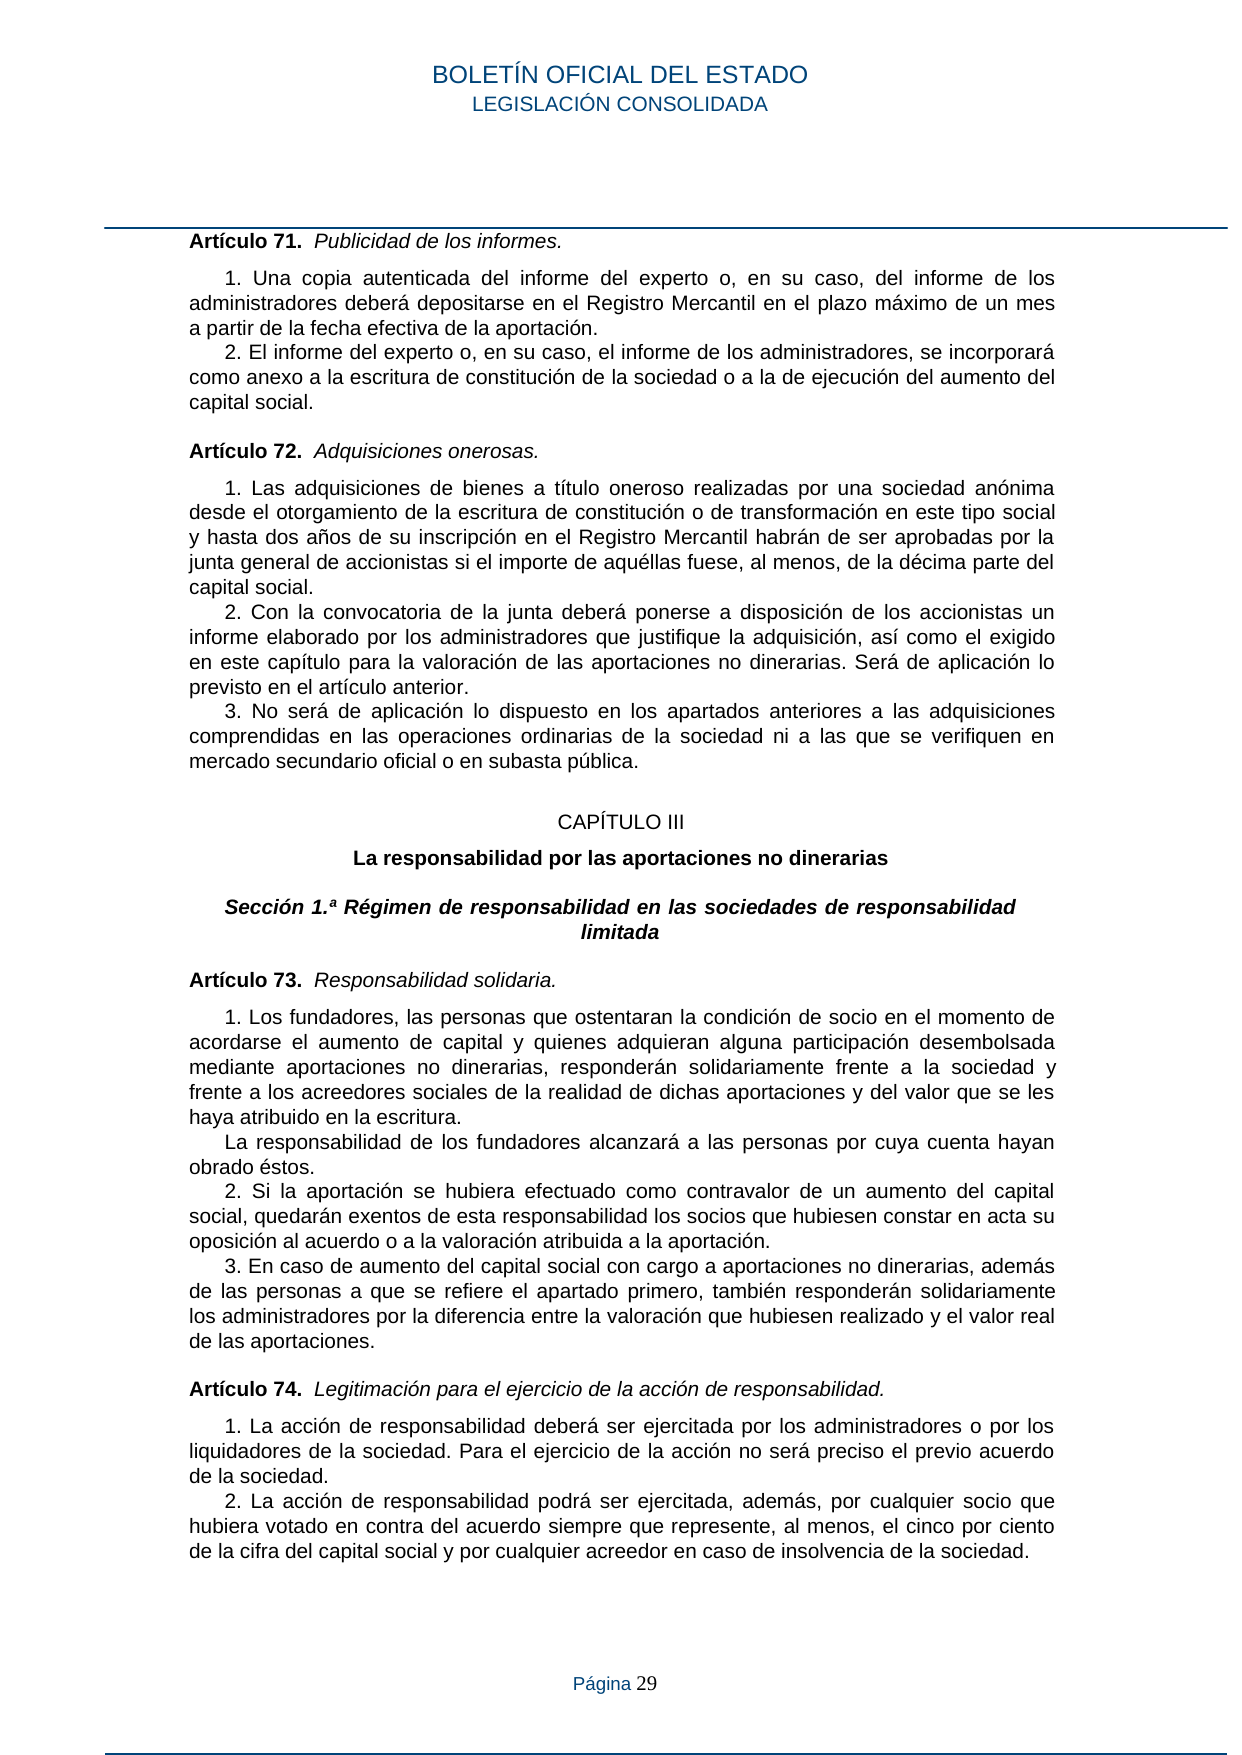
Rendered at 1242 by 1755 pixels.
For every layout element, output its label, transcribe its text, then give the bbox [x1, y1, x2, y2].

text La responsabilidad de los fundadores alcanzará a las personas por cuya cuenta hayan obrado éstos. [189, 1129, 1056, 1178]
text Artículo 73. Responsabilidad solidaria. [189, 968, 1196, 992]
text Artículo 72. Adquisiciones onerosas. [189, 438, 1196, 462]
text 3. No será de aplicación lo dispuesto en los apartados anteriores a las adquisiciones comprendidas en las operaciones ordinarias de la sociedad ni a las que se verifiquen en mercado secundario oficial o en subasta pública. [189, 699, 1056, 773]
text 1. Los fundadores, las personas que ostentaran la condición de socio en el momento de acordarse el aumento de capital y quienes adquieran alguna participación desembolsada mediante aportaciones no dinerarias, responderán solidariamente frente a la sociedad y frente a los acreedores sociales de la realidad de dichas aportaciones y del valor que se les haya atribuido en la escritura. [189, 1005, 1056, 1129]
text 1. Las adquisiciones de bienes a título oneroso realizadas por una sociedad anónima desde el otorgamiento de la escritura de constitución o de transformación en este tipo social y hasta dos años de su inscripción en el Registro Mercantil habrán de ser aprobadas por la junta general de accionistas si el importe de aquéllas fuese, al menos, de la décima parte del capital social. [189, 475, 1056, 599]
text 3. En caso de aumento del capital social con cargo a aportaciones no dinerarias, además de las personas a que se refiere el apartado primero, también responderán solidariamente los administradores por la diferencia entre la valoración que hubiesen realizado y el valor real de las aportaciones. [189, 1254, 1056, 1353]
text 2. El informe del experto o, en su caso, el informe de los administradores, se incorporará como anexo a la escritura de constitución de la sociedad o a la de ejecución del aumento del capital social. [189, 340, 1056, 414]
text La responsabilidad por las aportaciones no dinerarias [348, 846, 893, 870]
text 2. Con la convocatoria de la junta deberá ponerse a disposición de los accionistas un informe elaborado por los administradores que justifique la adquisición, así como el exigido en este capítulo para la valoración de las aportaciones no dinerarias. Será de aplicación lo previsto en el artículo anterior. [189, 600, 1056, 698]
text 1. Una copia autenticada del informe del experto o, en su caso, del informe de los administradores deberá depositarse en el Registro Mercantil en el plazo máximo de un mes a partir de la fecha efectiva de la aportación. [189, 266, 1056, 339]
text Artículo 74. Legitimación para el ejercicio de la acción de responsabilidad. [189, 1377, 1196, 1401]
text 2. Si la aportación se hubiera efectuado como contravalor de un aumento del capital social, quedarán exentos de esta responsabilidad los socios que hubiesen constar en acta su oposición al acuerdo o a la valoración atribuida a la aportación. [189, 1179, 1056, 1253]
text Sección 1.ª Régimen de responsabilidad en las sociedades de responsabilidad limitada [223, 895, 1019, 944]
text 1. La acción de responsabilidad deberá ser ejercitada por los administradores o por los liquidadores de la sociedad. Para el ejercicio de la acción no será preciso el previo acuerdo de la sociedad. [189, 1414, 1056, 1488]
text Artículo 71. Publicidad de los informes. [189, 229, 1196, 253]
text [189, 205, 1196, 227]
text 2. La acción de responsabilidad podrá ser ejercitada, además, por cualquier socio que hubiera votado en contra del acuerdo siempre que represente, al menos, el cinco por ciento de la cifra del capital social y por cualquier acreedor en caso de insolvencia de la sociedad. [189, 1489, 1056, 1562]
text CAPÍTULO III [553, 809, 689, 833]
